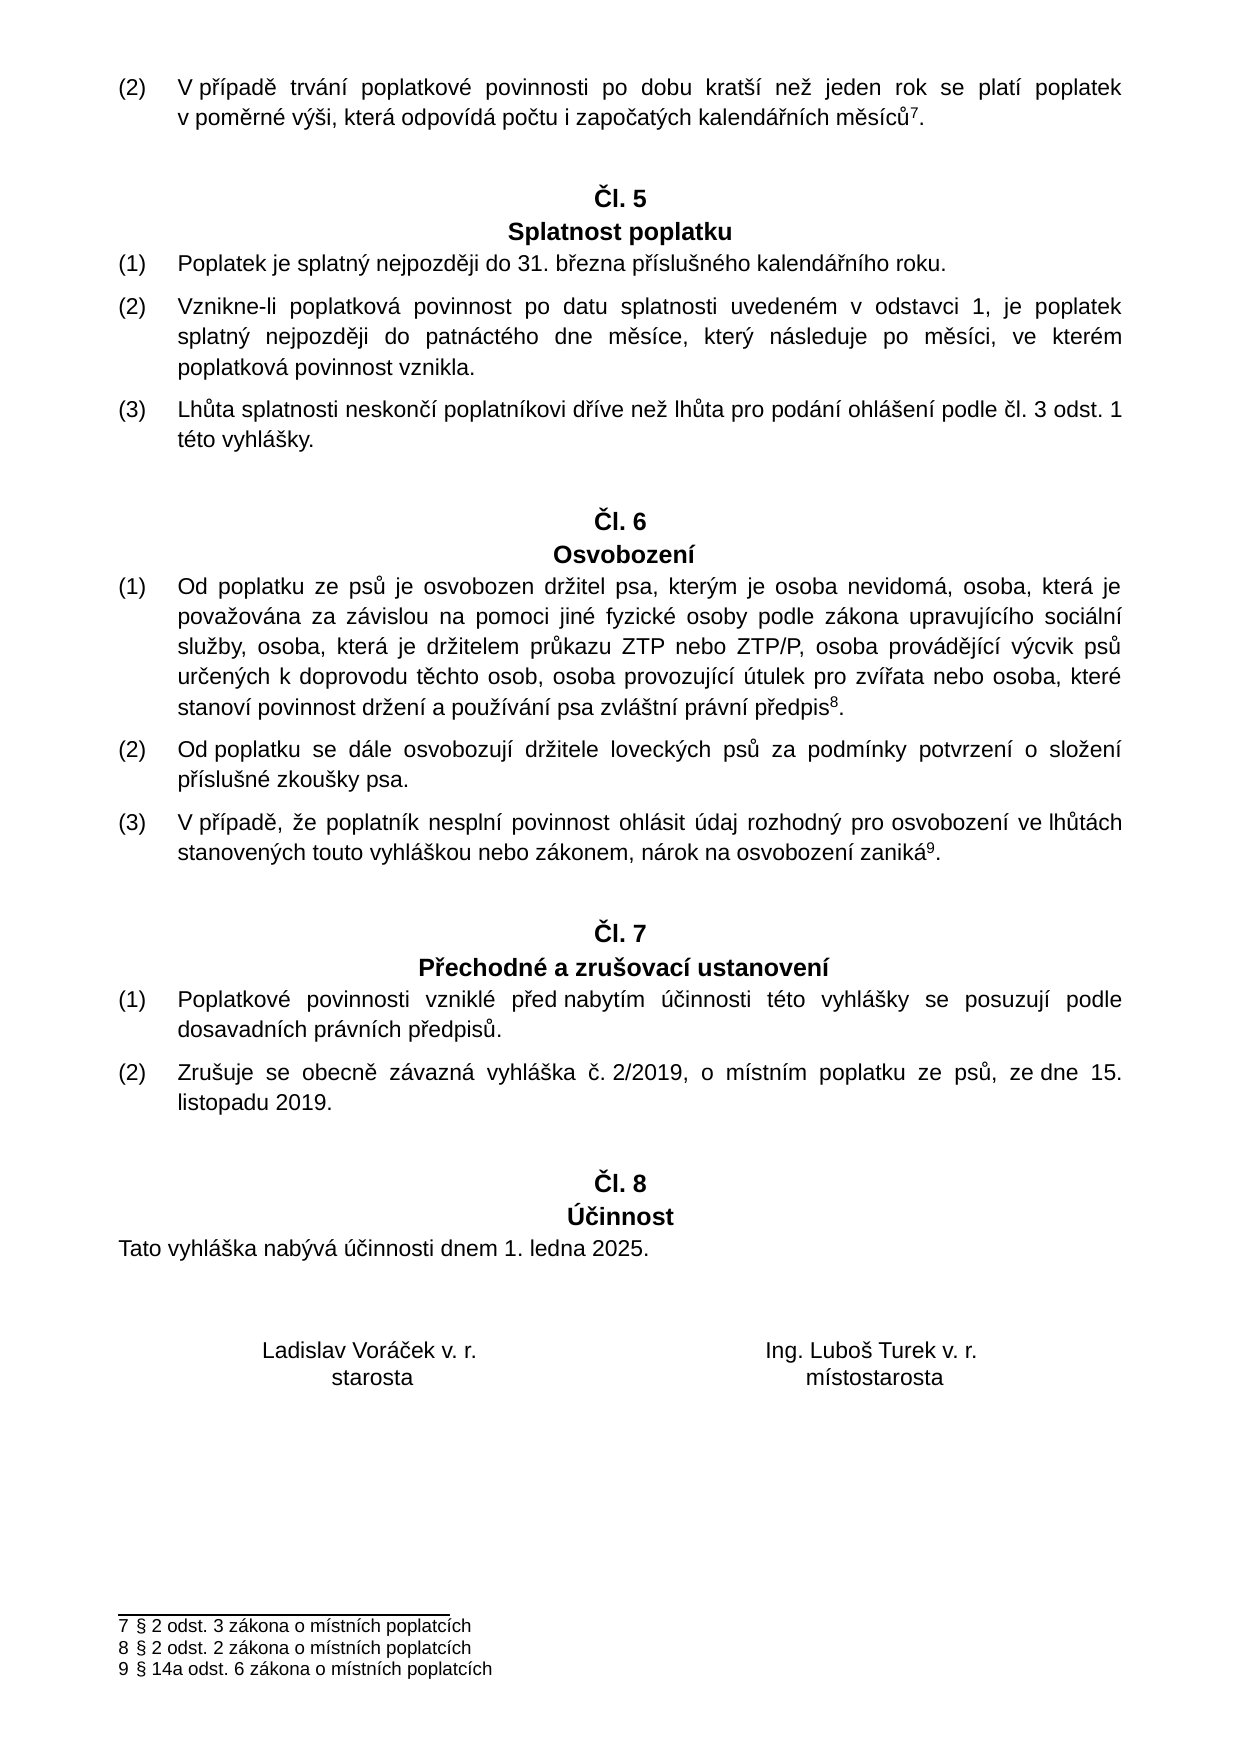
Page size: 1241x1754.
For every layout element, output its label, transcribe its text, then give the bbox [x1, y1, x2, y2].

list V případě trvání poplatkové povinnosti po dobu kratší než jeden rok se platí poplatek v poměrné výši, která odpovídá počtu i započatých kalendářních měsíců. [118, 74, 1122, 130]
table_cell [118, 1396, 620, 1514]
subtitle Čl. 5 Splatnost poplatku [118, 184, 1122, 246]
list Od poplatku ze psů je osvobozen držitel psa, kterým je osoba nevidomá, osoba, která je považována za závislou na pomoci jiné fyzické osoby podle zákona upravujícího sociální služby, osoba, která je držitelem průkazu ZTP nebo ZTP/P, osoba provádějící výcvik psů určených k doprovodu těchto osob, osoba provozující útulek pro zvířata nebo osoba, které stanoví povinnost držení a používání psa zvláštní právní předpis. [118, 573, 1122, 720]
list Lhůta splatnosti neskončí poplatníkovi dříve než lhůta pro podání ohlášení podle čl. 3 odst. 1 této vyhlášky. [118, 396, 1122, 453]
subtitle Čl. 6 Osvobození [118, 507, 1122, 568]
text Tato vyhláška nabývá účinnosti dnem 1. ledna 2025. [118, 1235, 1122, 1261]
list Poplatkové povinnosti vzniklé před nabytím účinnosti této vyhlášky se posuzují podle dosavadních právních předpisů. [118, 986, 1122, 1042]
table_cell [620, 1396, 1122, 1514]
list § 14a odst. 6 zákona o místních poplatcích [118, 1658, 1122, 1680]
subtitle Čl. 8 Účinnost [118, 1169, 1122, 1231]
subtitle Čl. 7 Přechodné a zrušovací ustanovení [118, 919, 1122, 981]
list V případě, že poplatník nesplní povinnost ohlásit údaj rozhodný pro osvobození ve lhůtách stanovených touto vyhláškou nebo zákonem, nárok na osvobození zaniká. [118, 809, 1122, 866]
table_header Ladislav Voráček v. r. starosta [118, 1278, 620, 1396]
list Zrušuje se obecně závazná vyhláška č. 2/2019, o místním poplatku ze psů, ze dne 15. listopadu 2019. [118, 1058, 1122, 1115]
list Vznikne-li poplatková povinnost po datu splatnosti uvedeném v odstavci 1, je poplatek splatný nejpozději do patnáctého dne měsíce, který následuje po měsíci, ve kterém poplatková povinnost vznikla. [118, 293, 1122, 380]
list Poplatek je splatný nejpozději do 31. března příslušného kalendářního roku. [118, 250, 1122, 277]
list Od poplatku se dále osvobozují držitele loveckých psů za podmínky potvrzení o složení příslušné zkoušky psa. [118, 736, 1122, 793]
list § 2 odst. 2 zákona o místních poplatcích [118, 1637, 1122, 1658]
list § 2 odst. 3 zákona o místních poplatcích [118, 1615, 1122, 1637]
table_header Ing. Luboš Turek v. r. místostarosta [620, 1278, 1122, 1396]
